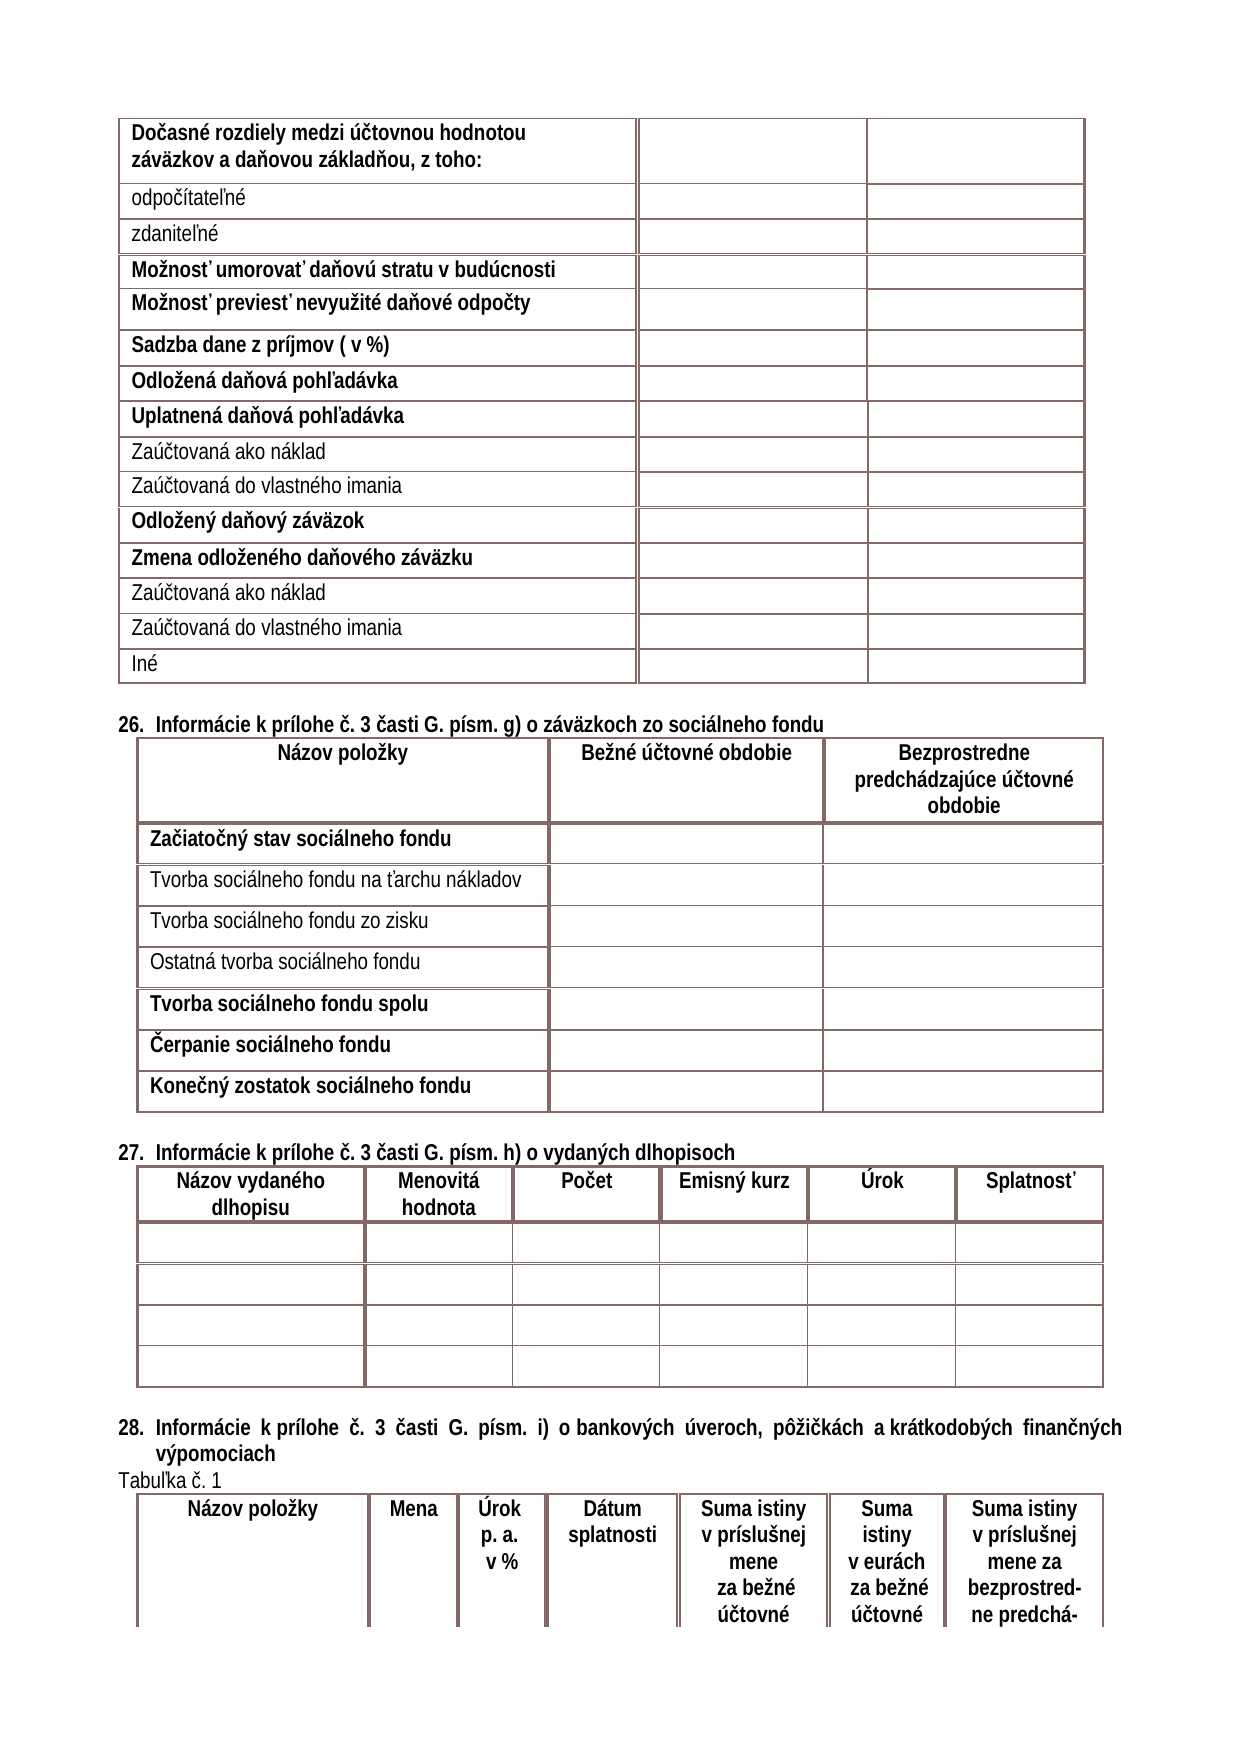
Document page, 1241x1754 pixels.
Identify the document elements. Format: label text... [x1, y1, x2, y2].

table_cell [956, 1265, 1102, 1304]
table_cell [868, 331, 1083, 365]
table_cell Možnosť umorovať daňovú stratu v budúcnosti [120, 256, 635, 288]
table_cell [640, 367, 866, 400]
table_cell Začiatočný stav sociálneho fondu [139, 825, 547, 863]
table_cell Odložená daňová pohľadávka [120, 367, 635, 400]
table_cell [824, 825, 1102, 863]
table_cell [868, 367, 1083, 400]
table_cell [139, 1306, 363, 1345]
table_cell [868, 290, 1083, 329]
table_cell Konečný zostatok sociálneho fondu [139, 1072, 547, 1111]
table_header Suma istiny v príslušnej mene za bežné účtovné [681, 1495, 826, 1627]
table_cell [640, 438, 867, 471]
table_header Názov vydaného dlhopisu [139, 1168, 363, 1220]
table_cell Tvorba sociálneho fondu zo zisku [139, 907, 547, 946]
table_cell [869, 438, 1083, 471]
table_cell [660, 1306, 807, 1345]
table_header Suma istiny v eurách za bežné účtovné [831, 1495, 943, 1627]
table_cell [869, 473, 1083, 506]
table_cell Uplatnená daňová pohľadávka [120, 402, 635, 436]
table_header Počet [515, 1168, 658, 1220]
table_cell Zaúčtovaná ako náklad [120, 579, 635, 613]
table_cell [808, 1346, 955, 1386]
table_cell Zaúčtovaná do vlastného imania [120, 472, 635, 506]
text 28. Informácie k prílohe č. 3 časti G. písm. i) o bankových úveroch, pôžičkách a krátkodobých finančných výpomociach [118, 1414, 1122, 1467]
table_cell [640, 184, 866, 218]
table_cell [513, 1224, 659, 1262]
table_cell [824, 865, 1102, 905]
table_cell [513, 1306, 659, 1345]
table_cell Zaúčtovaná do vlastného imania [120, 614, 635, 648]
table_cell zdaniteľné [120, 220, 635, 253]
table_cell Iné [120, 650, 635, 682]
table_cell Čerpanie sociálneho fondu [139, 1031, 547, 1070]
table_cell [660, 1346, 807, 1386]
table_cell [640, 289, 866, 329]
table_cell [640, 119, 866, 183]
table_cell [367, 1224, 512, 1262]
table_cell [869, 650, 1083, 682]
table_cell [868, 220, 1083, 253]
table_cell [824, 947, 1102, 987]
table_cell [808, 1224, 955, 1262]
table_header Splatnosť [958, 1168, 1102, 1220]
table_cell [956, 1306, 1102, 1345]
table_cell [551, 906, 822, 946]
table_cell [824, 906, 1102, 946]
table_cell [868, 185, 1083, 218]
table_header Mena [371, 1495, 456, 1627]
table_cell [640, 256, 866, 288]
table_cell [640, 579, 867, 613]
table_cell [869, 544, 1083, 577]
table_cell odpočítateľné [120, 184, 635, 218]
table_cell [824, 1031, 1102, 1070]
table_cell [808, 1265, 955, 1304]
table_cell [551, 989, 822, 1029]
table_header Úrok [810, 1168, 954, 1220]
table_header Emisný kurz [663, 1168, 806, 1220]
table_cell [139, 1346, 363, 1386]
table_cell Zaúčtovaná ako náklad [120, 438, 635, 471]
table_cell [640, 402, 867, 436]
table_cell Tvorba sociálneho fondu na ťarchu nákladov [139, 866, 547, 905]
table_cell [367, 1265, 512, 1304]
table_cell [513, 1265, 659, 1304]
table_cell [660, 1265, 807, 1304]
table_cell [660, 1224, 807, 1262]
table_cell [956, 1346, 1102, 1386]
table_cell Odložený daňový záväzok [120, 508, 635, 542]
text 27. Informácie k prílohe č. 3 časti G. písm. h) o vydaných dlhopisoch [118, 1139, 1122, 1165]
table_header Názov položky [139, 739, 547, 821]
table_cell [640, 615, 867, 648]
table_header Dátum splatnosti [549, 1495, 676, 1627]
table_cell [551, 947, 822, 987]
table_cell [551, 1031, 822, 1070]
table_cell [640, 509, 867, 542]
table_cell [139, 1265, 363, 1304]
table_cell [139, 1224, 363, 1262]
table_cell Sadzba dane z príjmov ( v %) [120, 331, 635, 365]
table_cell [551, 865, 822, 905]
table_header Úrok p. a. v % [460, 1495, 544, 1627]
table_cell [367, 1306, 512, 1345]
table_header Bezprostredne predchádzajúce účtovné obdobie [826, 739, 1102, 821]
table_cell [551, 825, 822, 863]
table_cell [640, 473, 867, 506]
table_header Bežné účtovné obdobie [551, 739, 822, 821]
table_cell [869, 509, 1083, 542]
table_cell [868, 119, 1083, 183]
table_cell [956, 1224, 1102, 1262]
table_cell Tvorba sociálneho fondu spolu [139, 990, 547, 1029]
table_cell [640, 650, 867, 682]
text Tabuľka č. 1 [118, 1467, 1122, 1493]
table_cell [869, 402, 1083, 436]
table_cell [868, 256, 1083, 288]
table_cell [824, 1072, 1102, 1111]
table_cell Dočasné rozdiely medzi účtovnou hodnotou záväzkov a daňovou základňou, z toho: [120, 119, 635, 183]
table_cell [640, 544, 867, 577]
table_header Názov položky [139, 1495, 367, 1627]
table_cell [869, 615, 1083, 648]
table_cell Ostatná tvorba sociálneho fondu [139, 948, 547, 987]
table_cell [513, 1346, 659, 1386]
table_cell [824, 989, 1102, 1029]
table_header Menovitá hodnota [367, 1168, 511, 1220]
table_cell [808, 1306, 955, 1345]
table_cell [551, 1072, 822, 1111]
table_cell [367, 1346, 512, 1386]
table_cell Možnosť previesť nevyužité daňové odpočty [120, 289, 635, 329]
table_cell [640, 220, 866, 253]
text 26. Informácie k prílohe č. 3 časti G. písm. g) o záväzkoch zo sociálneho fondu [118, 711, 1122, 737]
table_cell Zmena odloženého daňového záväzku [120, 544, 635, 577]
table_header Suma istiny v príslušnej mene za bezprostred-ne predchá- [947, 1495, 1102, 1627]
table_cell [640, 331, 866, 365]
table_cell [869, 579, 1083, 613]
